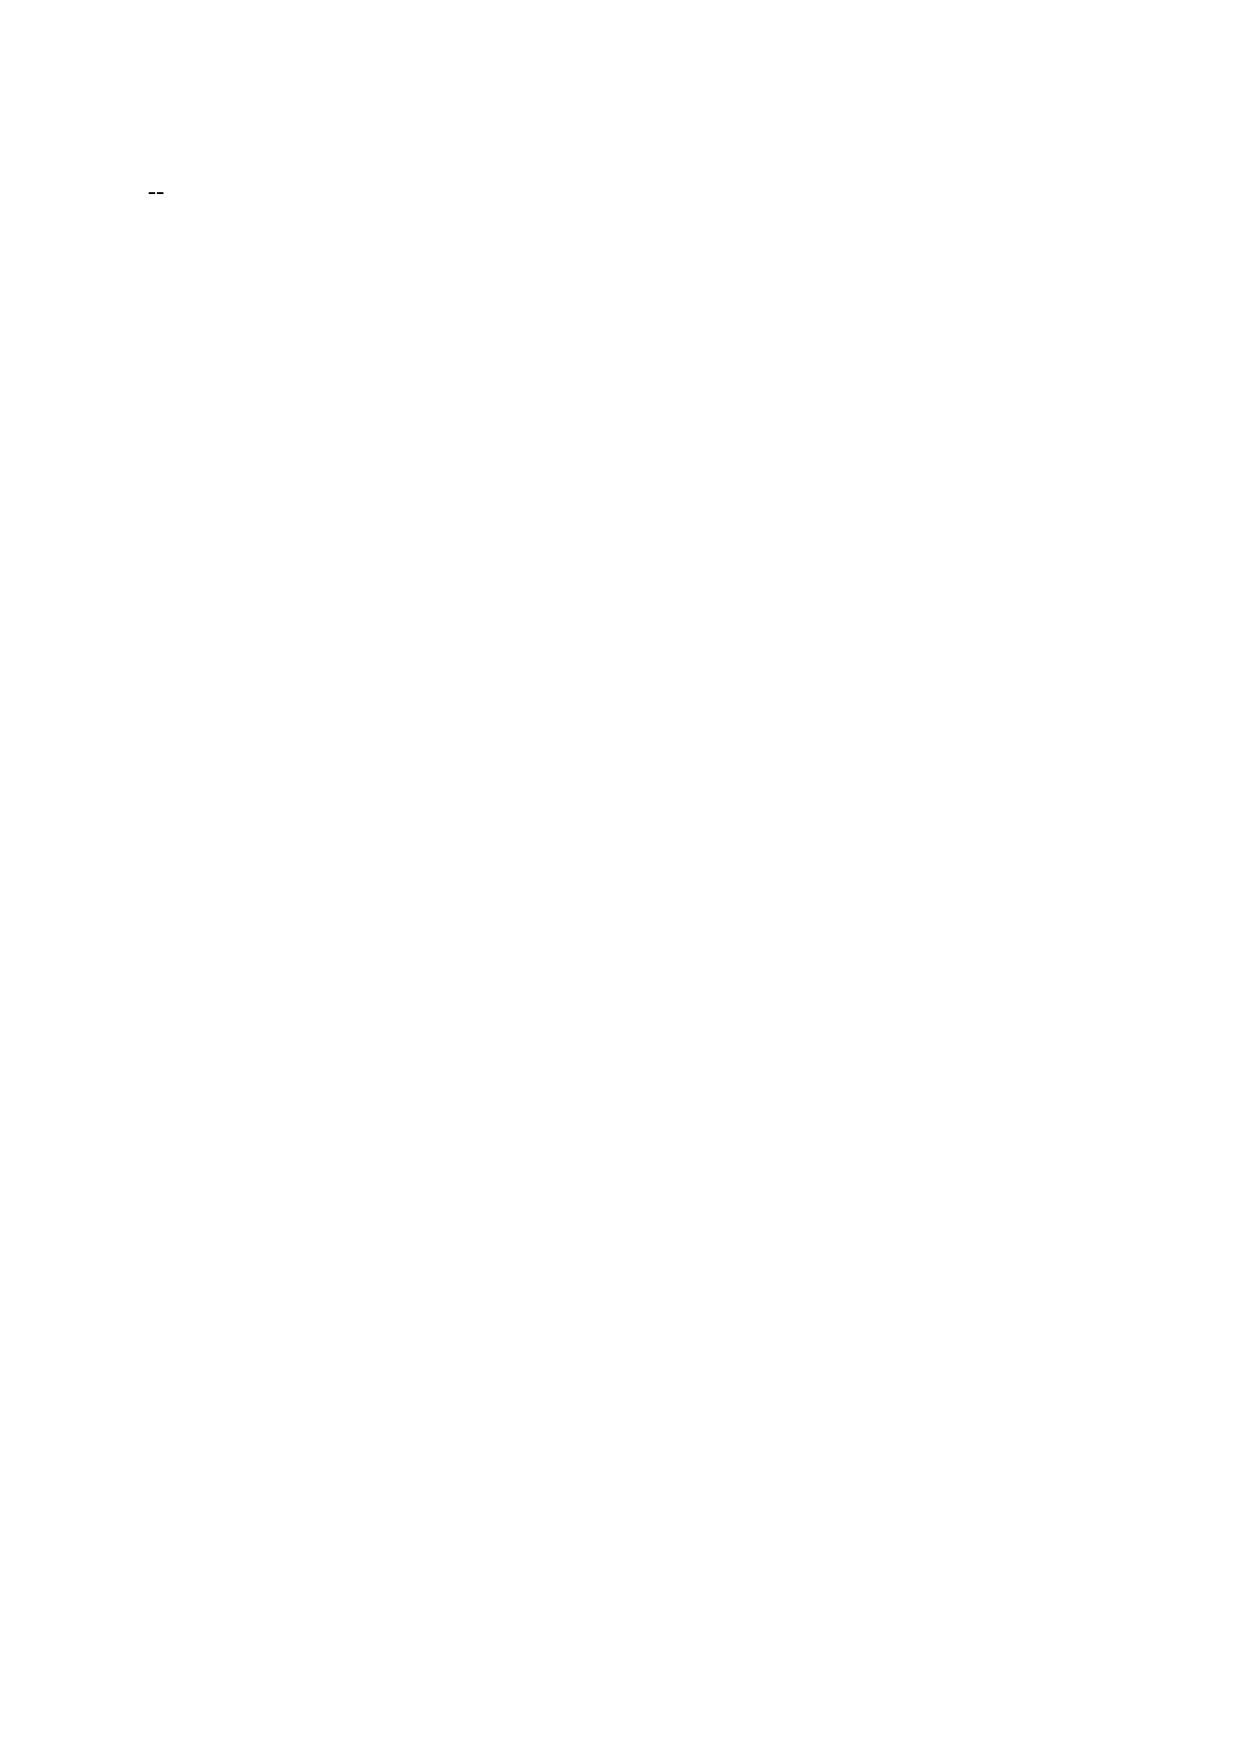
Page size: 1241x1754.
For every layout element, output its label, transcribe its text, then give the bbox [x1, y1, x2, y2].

text -- [148, 176, 1093, 205]
